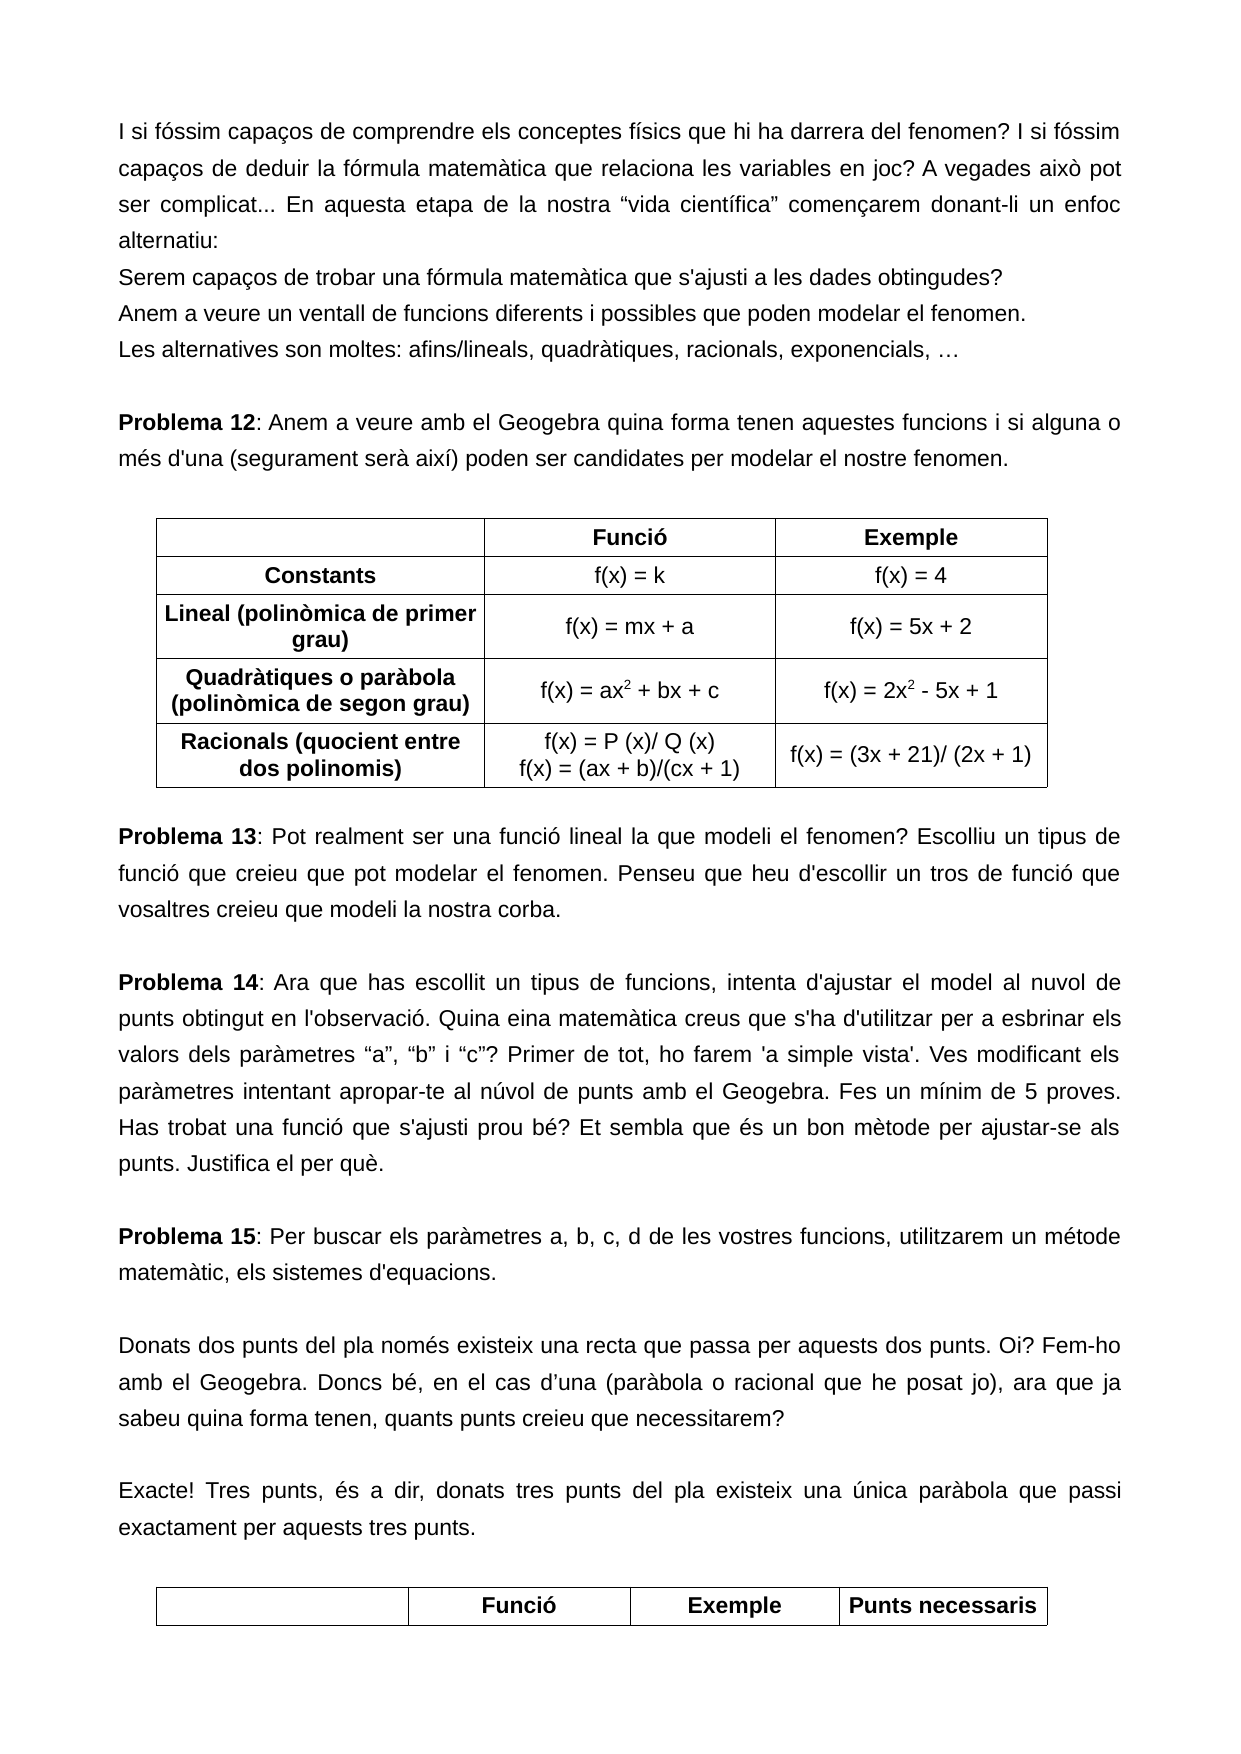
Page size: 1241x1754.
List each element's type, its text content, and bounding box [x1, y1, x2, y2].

table_cell Constants [157, 557, 484, 594]
table_header Funció [409, 1588, 630, 1624]
table_cell f(x) = mx + a [485, 595, 775, 658]
table_header Exemple [776, 519, 1047, 556]
text Anem a veure un ventall de funcions diferents i possibles que poden modelar el fenomen. [118, 300, 1122, 326]
table_cell f(x) = 4 [776, 557, 1047, 594]
text Problema 12: Anem a veure amb el Geogebra quina forma tenen aquestes funcions i si alguna o més d'una (segurament serà així) poden ser candidates per modelar el nostre fenomen. [118, 409, 1122, 472]
table_cell f(x) = ax2 + bx + c [485, 659, 775, 722]
text Les alternatives son moltes: afins/lineals, quadràtiques, racionals, exponencials, … [118, 336, 1122, 363]
table_cell f(x) = 2x2 - 5x + 1 [776, 659, 1047, 722]
text Serem capaços de trobar una fórmula matemàtica que s'ajusti a les dades obtingudes? [118, 263, 1122, 290]
table_cell f(x) = 5x + 2 [776, 595, 1047, 658]
table_cell Lineal (polinòmica de primer grau) [157, 595, 484, 658]
table_cell Quadràtiques o paràbola (polinòmica de segon grau) [157, 659, 484, 722]
table_cell Racionals (quocient entre dos polinomis) [157, 724, 484, 787]
table_cell f(x) = k [485, 557, 775, 594]
table_header [157, 519, 484, 556]
table_header Exemple [631, 1588, 839, 1624]
text Donats dos punts del pla només existeix una recta que passa per aquests dos punts. Oi? Fem-ho amb el Geogebra. Doncs bé, en el cas d’una (paràbola o racional que he posat jo), ara que ja sabeu quina forma tenen, quants punts creieu que necessitarem? [118, 1332, 1122, 1431]
text Exacte! Tres punts, és a dir, donats tres punts del pla existeix una única paràbola que passi exactament per aquests tres punts. [118, 1477, 1122, 1540]
text Problema 13: Pot realment ser una funció lineal la que modeli el fenomen? Escolliu un tipus de funció que creieu que pot modelar el fenomen. Penseu que heu d'escollir un tros de funció que vosaltres creieu que modeli la nostra corba. [118, 823, 1122, 922]
text I si fóssim capaços de comprendre els conceptes físics que hi ha darrera del fenomen? I si fóssim capaços de deduir la fórmula matemàtica que relaciona les variables en joc? A vegades això pot ser complicat... En aquesta etapa de la nostra “vida científica” començarem donant-li un enfoc alternatiu: [118, 118, 1122, 253]
table_cell f(x) = P (x)/ Q (x) f(x) = (ax + b)/(cx + 1) [485, 724, 775, 787]
text Problema 15: Per buscar els paràmetres a, b, c, d de les vostres funcions, utilitzarem un métode matemàtic, els sistemes d'equacions. [118, 1223, 1122, 1286]
table_header Funció [485, 519, 775, 556]
table_cell f(x) = (3x + 21)/ (2x + 1) [776, 724, 1047, 787]
table_header [157, 1588, 408, 1624]
text Problema 14: Ara que has escollit un tipus de funcions, intenta d'ajustar el model al nuvol de punts obtingut en l'observació. Quina eina matemàtica creus que s'ha d'utilitzar per a esbrinar els valors dels paràmetres “a”, “b” i “c”? Primer de tot, ho farem 'a simple vista'. Ves modificant els paràmetres intentant apropar-te al núvol de punts amb el Geogebra. Fes un mínim de 5 proves. Has trobat una funció que s'ajusti prou bé? Et sembla que és un bon mètode per ajustar-se als punts. Justifica el per què. [118, 968, 1122, 1177]
table_header Punts necessaris [840, 1588, 1047, 1624]
